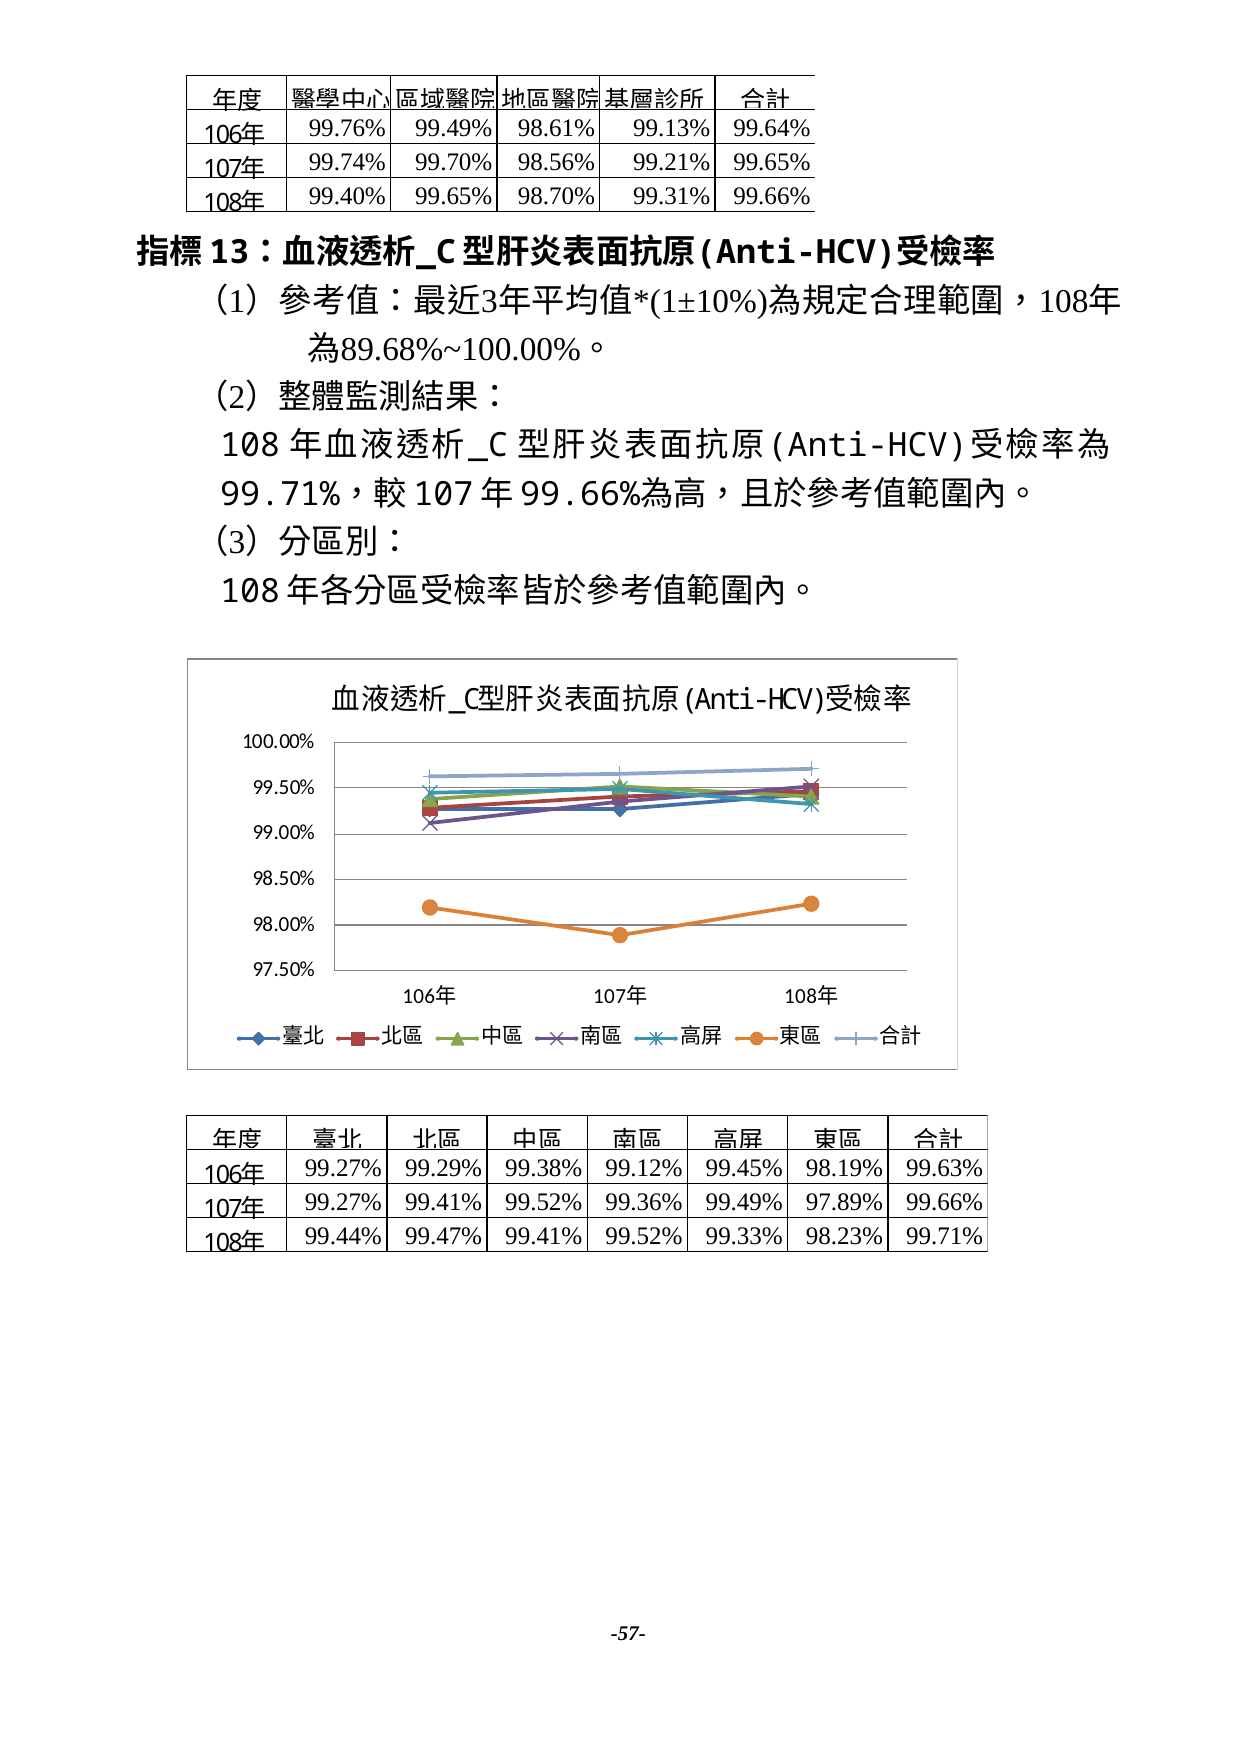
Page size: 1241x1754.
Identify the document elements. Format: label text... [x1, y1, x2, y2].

text 108年血液透析_C型肝炎表面抗原(Anti-HCV)受檢率為99.71%，較107年99.66%為高，且於參考值範圍內。 [220, 418, 1111, 515]
list 整體監測結果： [195, 370, 1122, 418]
list 參考值：最近3年平均值*(1±10%)為規定合理範圍，108年為89.68%~100.00%。 [195, 273, 1122, 370]
text 108年各分區受檢率皆於參考值範圍內。 [220, 563, 1111, 612]
subtitle 指標13：血液透析_C型肝炎表面抗原(Anti-HCV)受檢率 [136, 225, 1122, 273]
list 分區別： [195, 515, 1122, 563]
